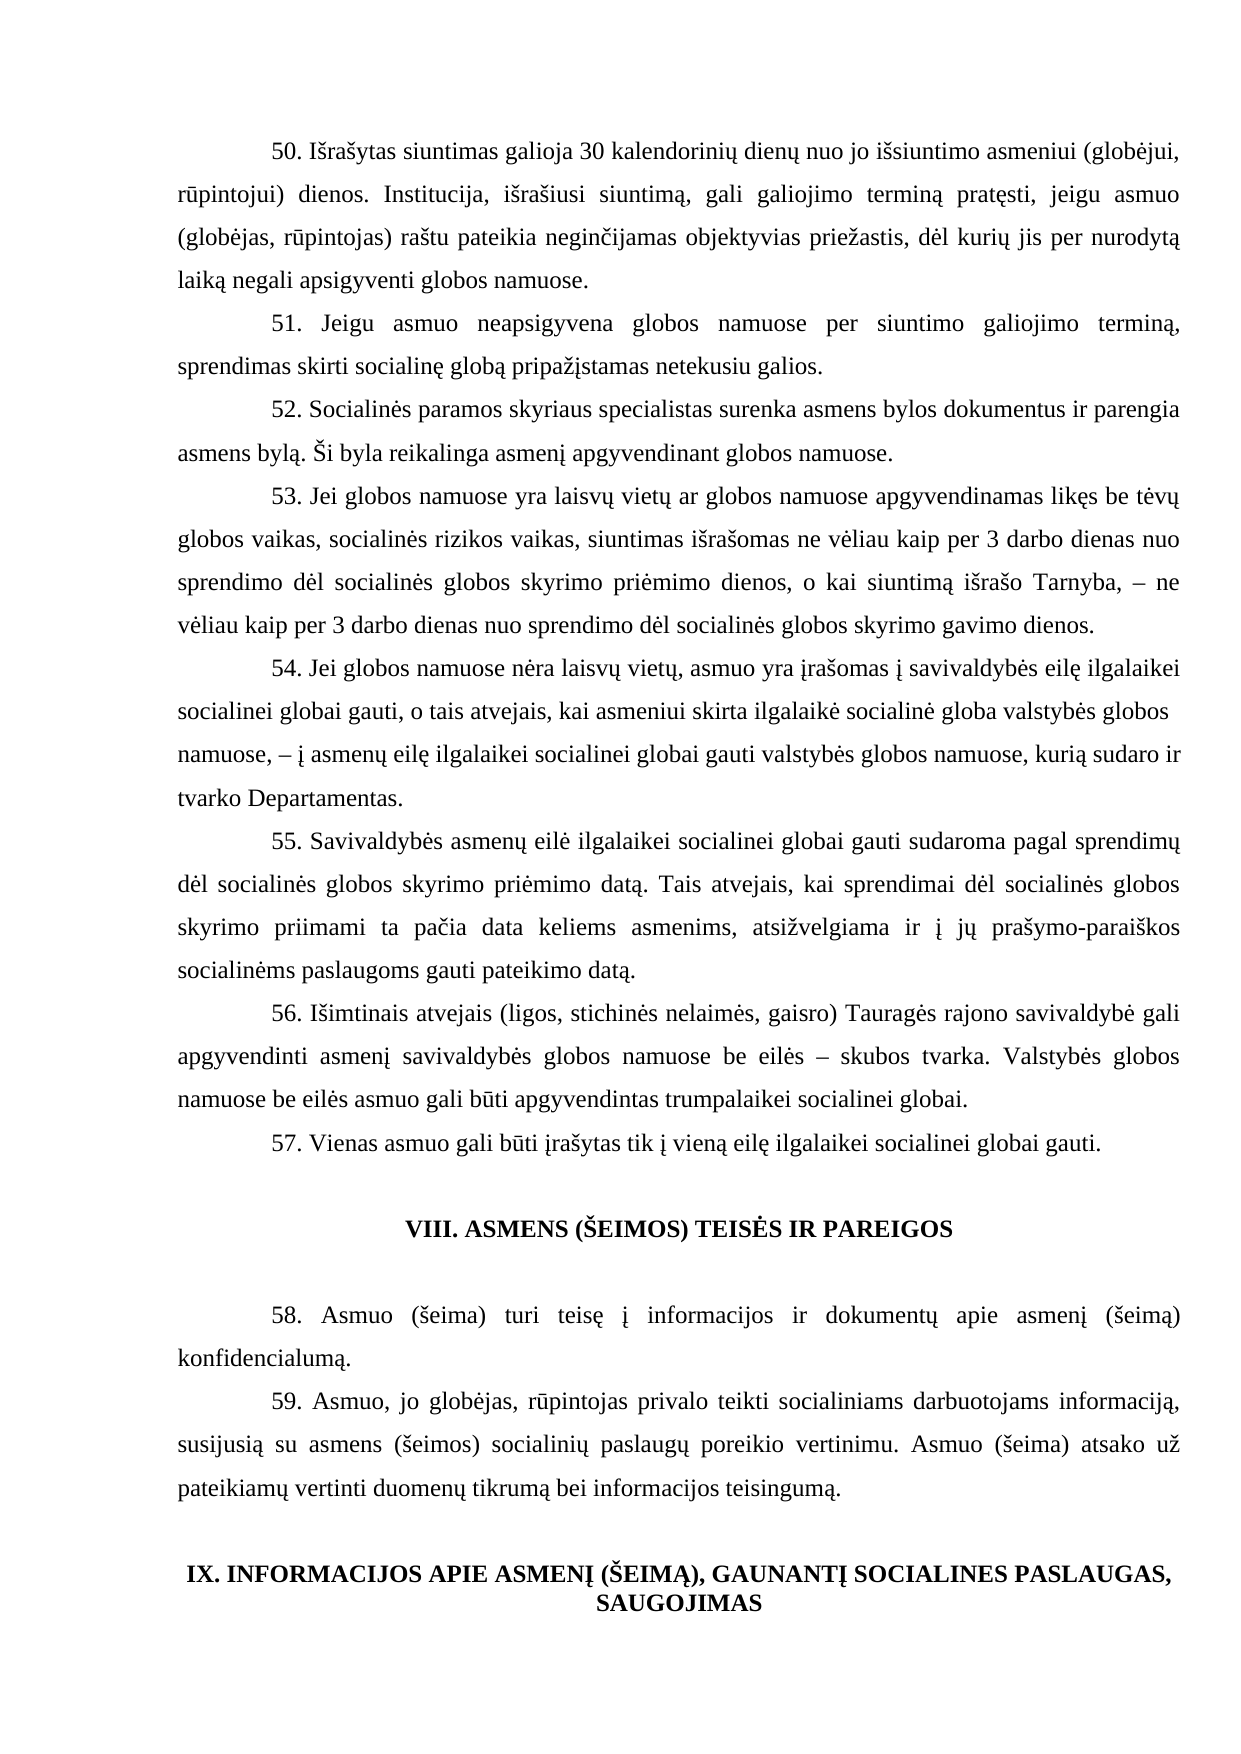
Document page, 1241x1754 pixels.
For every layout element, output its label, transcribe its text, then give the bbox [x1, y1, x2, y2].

text 59. Asmuo, jo globėjas, rūpintojas privalo teikti socialiniams darbuotojams informaciją, susijusią su asmens (šeimos) socialinių paslaugų poreikio vertinimu. Asmuo (šeima) atsako už pateikiamų vertinti duomenų tikrumą bei informacijos teisingumą. [177, 1386, 1181, 1501]
text 54. Jei globos namuose nėra laisvų vietų, asmuo yra įrašomas į savivaldybės eilę ilgalaikei socialinei globai gauti, o tais atvejais, kai asmeniui skirta ilgalaikė socialinė globa valstybės globos [177, 653, 1181, 725]
text 51. Jeigu asmuo neapsigyvena globos namuose per siuntimo galiojimo terminą, sprendimas skirti socialinę globą pripažįstamas netekusiu galios. [177, 308, 1181, 380]
text 56. Išimtinais atvejais (ligos, stichinės nelaimės, gaisro) Tauragės rajono savivaldybė gali apgyvendinti asmenį savivaldybės globos namuose be eilės – skubos tvarka. Valstybės globos namuose be eilės asmuo gali būti apgyvendintas trumpalaikei socialinei globai. [177, 998, 1181, 1113]
text 55. Savivaldybės asmenų eilė ilgalaikei socialinei globai gauti sudaroma pagal sprendimų dėl socialinės globos skyrimo priėmimo datą. Tais atvejais, kai sprendimai dėl socialinės globos skyrimo priimami ta pačia data keliems asmenims, atsižvelgiama ir į jų prašymo-paraiškos socialinėms paslaugoms gauti pateikimo datą. [177, 826, 1181, 984]
text namuose, – į asmenų eilę ilgalaikei socialinei globai gauti valstybės globos namuose, kurią sudaro ir tvarko Departamentas. [177, 739, 1181, 811]
text IX. INFORMACIJOS APIE ASMENĮ (ŠEIMĄ), GAUNANTĮ SOCIALINES PASLAUGAS, SAUGOJIMAS [177, 1559, 1181, 1616]
text 52. Socialinės paramos skyriaus specialistas surenka asmens bylos dokumentus ir parengia asmens bylą. Ši byla reikalinga asmenį apgyvendinant globos namuose. [177, 394, 1181, 466]
text VIII. ASMENS (ŠEIMOS) TEISĖS IR PAREIGOS [177, 1214, 1181, 1243]
text 53. Jei globos namuose yra laisvų vietų ar globos namuose apgyvendinamas likęs be tėvų globos vaikas, socialinės rizikos vaikas, siuntimas išrašomas ne vėliau kaip per 3 darbo dienas nuo sprendimo dėl socialinės globos skyrimo priėmimo dienos, o kai siuntimą išrašo Tarnyba, – ne vėliau kaip per 3 darbo dienas nuo sprendimo dėl socialinės globos skyrimo gavimo dienos. [177, 481, 1181, 639]
text 58. Asmuo (šeima) turi teisę į informacijos ir dokumentų apie asmenį (šeimą) konfidencialumą. [177, 1300, 1181, 1372]
text 57. Vienas asmuo gali būti įrašytas tik į vieną eilę ilgalaikei socialinei globai gauti. [177, 1128, 1181, 1156]
text 50. Išrašytas siuntimas galioja 30 kalendorinių dienų nuo jo išsiuntimo asmeniui (globėjui, rūpintojui) dienos. Institucija, išrašiusi siuntimą, gali galiojimo terminą pratęsti, jeigu asmuo (globėjas, rūpintojas) raštu pateikia neginčijamas objektyvias priežastis, dėl kurių jis per nurodytą laiką negali apsigyventi globos namuose. [177, 136, 1181, 294]
